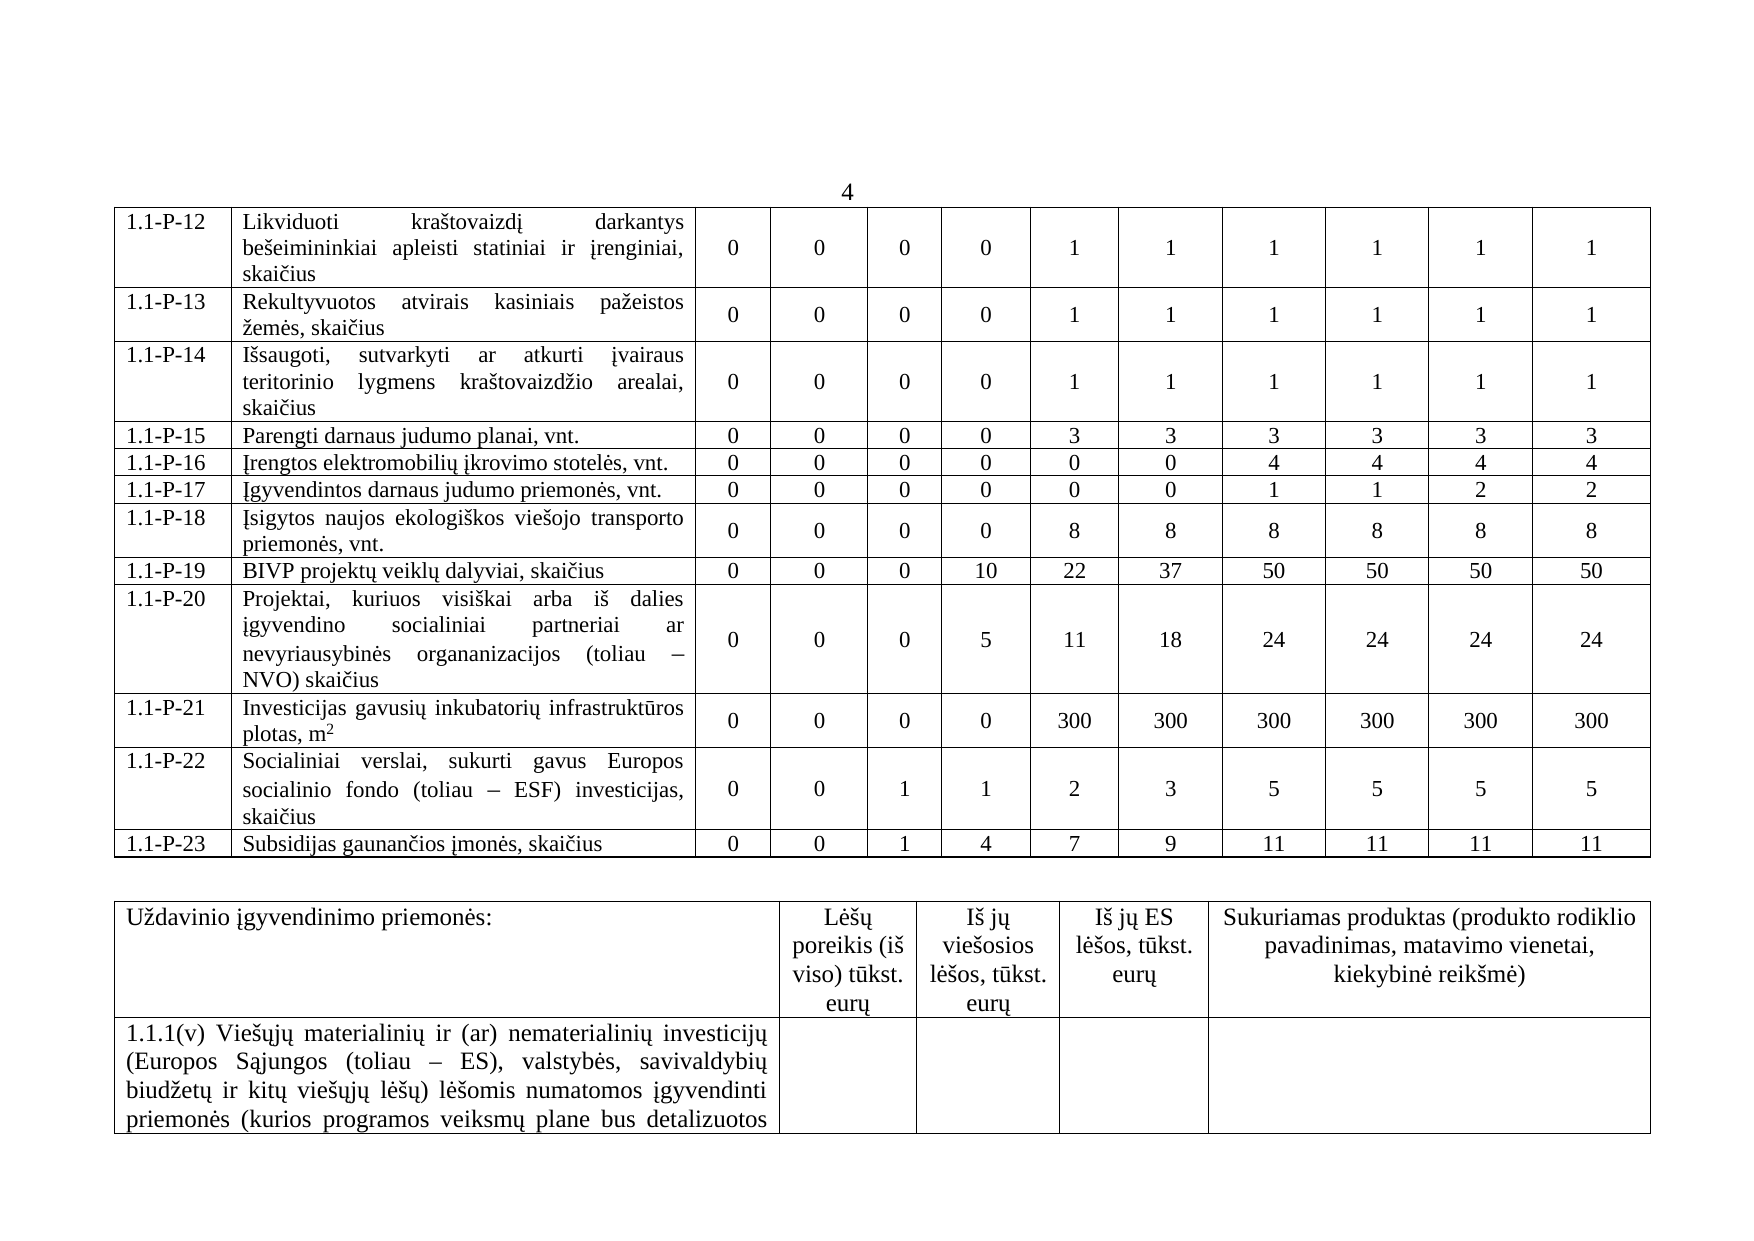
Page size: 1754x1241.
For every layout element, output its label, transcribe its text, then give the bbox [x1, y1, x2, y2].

table_cell 3 [1429, 422, 1532, 448]
table_cell 5 [1533, 748, 1650, 829]
table_cell 1 [1223, 208, 1325, 287]
table_cell 1.1-P-21 [115, 694, 231, 747]
table_cell Investicijas gavusių inkubatorių infrastruktūros plotas, m2 [232, 694, 695, 747]
table_cell 8 [1031, 504, 1118, 557]
table_cell 0 [771, 342, 867, 421]
table_cell 1 [1119, 288, 1222, 341]
table_cell 0 [868, 449, 941, 475]
table_cell 9 [1119, 830, 1222, 856]
table_cell 0 [942, 694, 1030, 747]
table_cell 4 [1223, 449, 1325, 475]
table_cell 0 [868, 288, 941, 341]
table_cell 2 [1533, 476, 1650, 503]
table_cell 24 [1429, 585, 1532, 693]
table_cell 3 [1031, 422, 1118, 448]
table_header Iš jų ES lėšos, tūkst. eurų [1060, 902, 1208, 1017]
table_cell 24 [1223, 585, 1325, 693]
table_cell 0 [696, 748, 770, 829]
table_cell 0 [696, 476, 770, 503]
table_cell 1 [1119, 342, 1222, 421]
table_header Sukuriamas produktas (produkto rodiklio pavadinimas, matavimo vienetai, kiekybinė reikšmė) [1209, 902, 1650, 1017]
table_cell 0 [771, 476, 867, 503]
table_cell 50 [1326, 558, 1428, 584]
table_cell 0 [696, 422, 770, 448]
table_cell [1060, 1018, 1208, 1133]
table_cell 0 [771, 748, 867, 829]
table_cell 0 [696, 449, 770, 475]
table_cell 0 [1119, 476, 1222, 503]
table_cell 8 [1119, 504, 1222, 557]
table_cell 0 [696, 558, 770, 584]
table_cell 24 [1326, 585, 1428, 693]
table_cell 4 [942, 830, 1030, 856]
table_cell 0 [942, 208, 1030, 287]
table_cell 5 [1223, 748, 1325, 829]
table_cell 5 [1326, 748, 1428, 829]
table_cell 300 [1031, 694, 1118, 747]
table_cell 1 [1223, 288, 1325, 341]
table_cell 0 [696, 288, 770, 341]
table_cell Parengti darnaus judumo planai, vnt. [232, 422, 695, 448]
table_cell 11 [1031, 585, 1118, 693]
table_cell 1 [1031, 208, 1118, 287]
table_cell 5 [1429, 748, 1532, 829]
table_cell 0 [771, 422, 867, 448]
table_cell 4 [1429, 449, 1532, 475]
table_cell 300 [1326, 694, 1428, 747]
table_cell 1 [1031, 342, 1118, 421]
table_cell 8 [1533, 504, 1650, 557]
table_cell 1 [1031, 288, 1118, 341]
table_cell 300 [1223, 694, 1325, 747]
table_cell [780, 1018, 916, 1133]
table_cell 50 [1429, 558, 1532, 584]
table_cell Subsidijas gaunančios įmonės, skaičius [232, 830, 695, 856]
table_cell 11 [1429, 830, 1532, 856]
table_cell 0 [771, 504, 867, 557]
table_cell [917, 1018, 1059, 1133]
table_cell 0 [942, 288, 1030, 341]
table_cell 0 [868, 208, 941, 287]
table_cell Įrengtos elektromobilių įkrovimo stotelės, vnt. [232, 449, 695, 475]
table_header Lėšų poreikis (iš viso) tūkst. eurų [780, 902, 916, 1017]
table_cell Išsaugoti, sutvarkyti ar atkurti įvairaus teritorinio lygmens kraštovaizdžio arealai, skaičius [232, 342, 695, 421]
table_cell 4 [1326, 449, 1428, 475]
table_cell 0 [696, 585, 770, 693]
table_cell 3 [1119, 422, 1222, 448]
table_cell Įsigytos naujos ekologiškos viešojo transporto priemonės, vnt. [232, 504, 695, 557]
table_cell Rekultyvuotos atvirais kasiniais pažeistos žemės, skaičius [232, 288, 695, 341]
table_cell 0 [771, 694, 867, 747]
table_cell 1.1-P-13 [115, 288, 231, 341]
table_cell 0 [942, 449, 1030, 475]
table_cell 1.1-P-20 [115, 585, 231, 693]
table_cell 7 [1031, 830, 1118, 856]
table_cell 1.1-P-12 [115, 208, 231, 287]
table_cell 8 [1326, 504, 1428, 557]
table_cell 11 [1326, 830, 1428, 856]
table_cell 1 [868, 748, 941, 829]
table_cell 0 [868, 504, 941, 557]
table_cell 0 [868, 558, 941, 584]
table_cell 300 [1429, 694, 1532, 747]
table_cell 18 [1119, 585, 1222, 693]
table_cell 1.1-P-19 [115, 558, 231, 584]
table_cell 37 [1119, 558, 1222, 584]
table_cell 0 [868, 422, 941, 448]
table_cell 0 [1119, 449, 1222, 475]
table_cell 0 [696, 342, 770, 421]
table_cell 0 [942, 476, 1030, 503]
table_cell 1 [868, 830, 941, 856]
table_cell 4 [1533, 449, 1650, 475]
table_cell 3 [1119, 748, 1222, 829]
table_cell 8 [1223, 504, 1325, 557]
table_cell 0 [868, 342, 941, 421]
table_cell 3 [1533, 422, 1650, 448]
table_cell 1 [1223, 342, 1325, 421]
table_cell 50 [1533, 558, 1650, 584]
table_cell 1 [1429, 208, 1532, 287]
table_cell 1.1.1(v) Viešųjų materialinių ir (ar) nematerialinių investicijų (Europos Sąjungos (toliau – ES), valstybės, savivaldybių biudžetų ir kitų viešųjų lėšų) lėšomis numatomos įgyvendinti priemonės (kurios programos veiksmų plane bus detalizuotos [115, 1018, 779, 1133]
table_cell BIVP projektų veiklų dalyviai, skaičius [232, 558, 695, 584]
table_cell 1 [1429, 342, 1532, 421]
table_cell 1.1-P-15 [115, 422, 231, 448]
table_cell 1.1-P-17 [115, 476, 231, 503]
table_cell 8 [1429, 504, 1532, 557]
table_cell 10 [942, 558, 1030, 584]
table_cell 1 [1533, 208, 1650, 287]
table_cell 24 [1533, 585, 1650, 693]
table_cell 11 [1533, 830, 1650, 856]
table_cell 0 [868, 476, 941, 503]
table_cell 0 [696, 694, 770, 747]
table_cell 22 [1031, 558, 1118, 584]
table_cell 1 [942, 748, 1030, 829]
table_cell 1.1-P-18 [115, 504, 231, 557]
table_header Iš jų viešosios lėšos, tūkst. eurų [917, 902, 1059, 1017]
table_cell 0 [771, 558, 867, 584]
table_cell Įgyvendintos darnaus judumo priemonės, vnt. [232, 476, 695, 503]
table_cell 0 [696, 504, 770, 557]
table_cell 1 [1326, 208, 1428, 287]
table_cell 1 [1326, 476, 1428, 503]
table_cell 0 [696, 208, 770, 287]
table_cell 1 [1533, 288, 1650, 341]
table_cell 0 [771, 288, 867, 341]
table_cell 1.1-P-16 [115, 449, 231, 475]
table_cell 3 [1223, 422, 1325, 448]
table_cell 0 [771, 449, 867, 475]
table_cell 0 [942, 504, 1030, 557]
table_cell 0 [771, 208, 867, 287]
table_cell 2 [1429, 476, 1532, 503]
table_header Uždavinio įgyvendinimo priemonės: [115, 902, 779, 1017]
table_cell 0 [942, 422, 1030, 448]
table_cell Socialiniai verslai, sukurti gavus Europos socialinio fondo (toliau – ESF) investicijas, skaičius [232, 748, 695, 829]
table_cell 50 [1223, 558, 1325, 584]
table_cell 300 [1533, 694, 1650, 747]
table_cell 1.1-P-23 [115, 830, 231, 856]
table_cell 11 [1223, 830, 1325, 856]
table_cell 0 [868, 585, 941, 693]
table_cell 3 [1326, 422, 1428, 448]
table_cell 1 [1326, 342, 1428, 421]
table_cell 0 [696, 830, 770, 856]
table_cell [1209, 1018, 1650, 1133]
table_cell 0 [942, 342, 1030, 421]
table_cell 1 [1223, 476, 1325, 503]
table_cell 2 [1031, 748, 1118, 829]
table_cell 0 [1031, 476, 1118, 503]
table_cell 1 [1429, 288, 1532, 341]
table_cell 1 [1533, 342, 1650, 421]
table_cell Projektai, kuriuos visiškai arba iš dalies įgyvendino socialiniai partneriai ar nevyriausybinės organanizacijos (toliau – NVO) skaičius [232, 585, 695, 693]
table_cell 5 [942, 585, 1030, 693]
table_cell 300 [1119, 694, 1222, 747]
table_cell 1.1-P-14 [115, 342, 231, 421]
table_cell 0 [868, 694, 941, 747]
table_cell 1.1-P-22 [115, 748, 231, 829]
table_cell 0 [771, 585, 867, 693]
table_cell 1 [1326, 288, 1428, 341]
table_cell Likviduoti kraštovaizdį darkantys bešeimininkiai apleisti statiniai ir įrenginiai, skaičius [232, 208, 695, 287]
table_cell 1 [1119, 208, 1222, 287]
table_cell 0 [1031, 449, 1118, 475]
table_cell 0 [771, 830, 867, 856]
